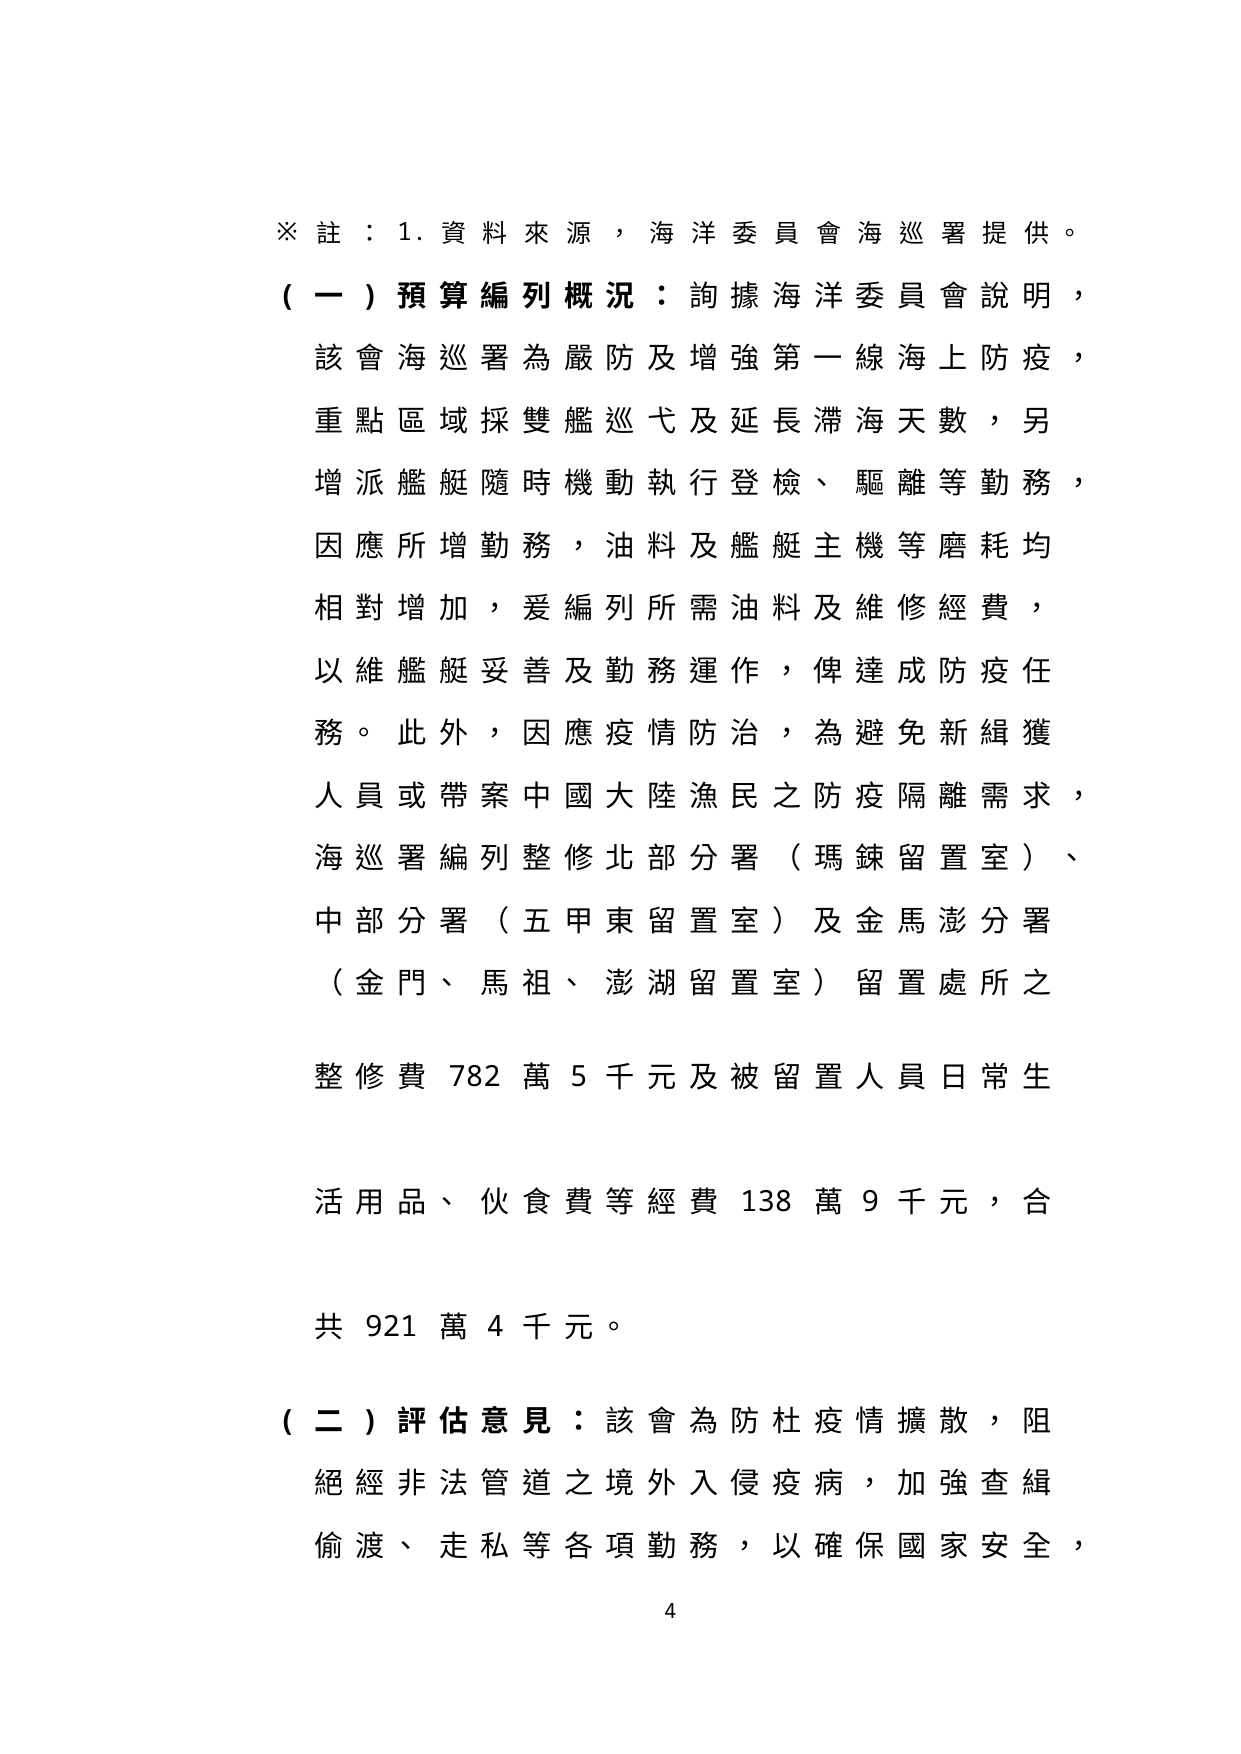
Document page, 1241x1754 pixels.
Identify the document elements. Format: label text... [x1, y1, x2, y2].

text (一)預算編列概況：詢據海洋委員會說明，該會海巡署為嚴防及增強第一線海上防疫，重點區域採雙艦巡弋及延長滯海天數，另增派艦艇隨時機動執行登檢、驅離等勤務，因應所增勤務，油料及艦艇主機等磨耗均相對增加，爰編列所需油料及維修經費，以維艦艇妥善及勤務運作，俾達成防疫任務。此外，因應疫情防治，為避免新緝獲人員或帶案中國大陸漁民之防疫隔離需求，海巡署編列整修北部分署（瑪鋉留置室）、中部分署（五甲東留置室）及金馬澎分署（金門、馬祖、澎湖留置室）留置處所之整修費782萬5千元及被留置人員日常生活用品、伙食費等經費138萬9千元，合共921萬4千元。 [242, 252, 1058, 1377]
text ※註：1.資料來源，海洋委員會海巡署提供。 [183, 189, 1058, 252]
text (二)評估意見：該會為防杜疫情擴散，阻絕經非法管道之境外入侵疫病，加強查緝偷渡、走私等各項勤務，以確保國家安全，爰編列特別預算支應所需經費，惟該會海巡署105年度至108年度艦船艇油料及維修養護經費執行情形顯示，除108年度艦船艇油料費外，均存有原編預算不足而以年度預算勻支、經費流用或動支預備金支應等情形(詳附表2及詳附表3)；又近4年妥善率未達目標值（妥善率低於67%）之艦船艇數介於19艘至52艘間，108年度雖較往年改善仍容有偏高(詳附表4)。鑑此，為免影響艦艇出勤率及調派機動性，允宜注意艦船艇維修品質，提升妥善率及加強艦船艇油料控管措施，以遂行「攔截於海上、阻絕於岸際」之海(岸)域邊境管理任務。 [242, 1377, 1058, 1564]
